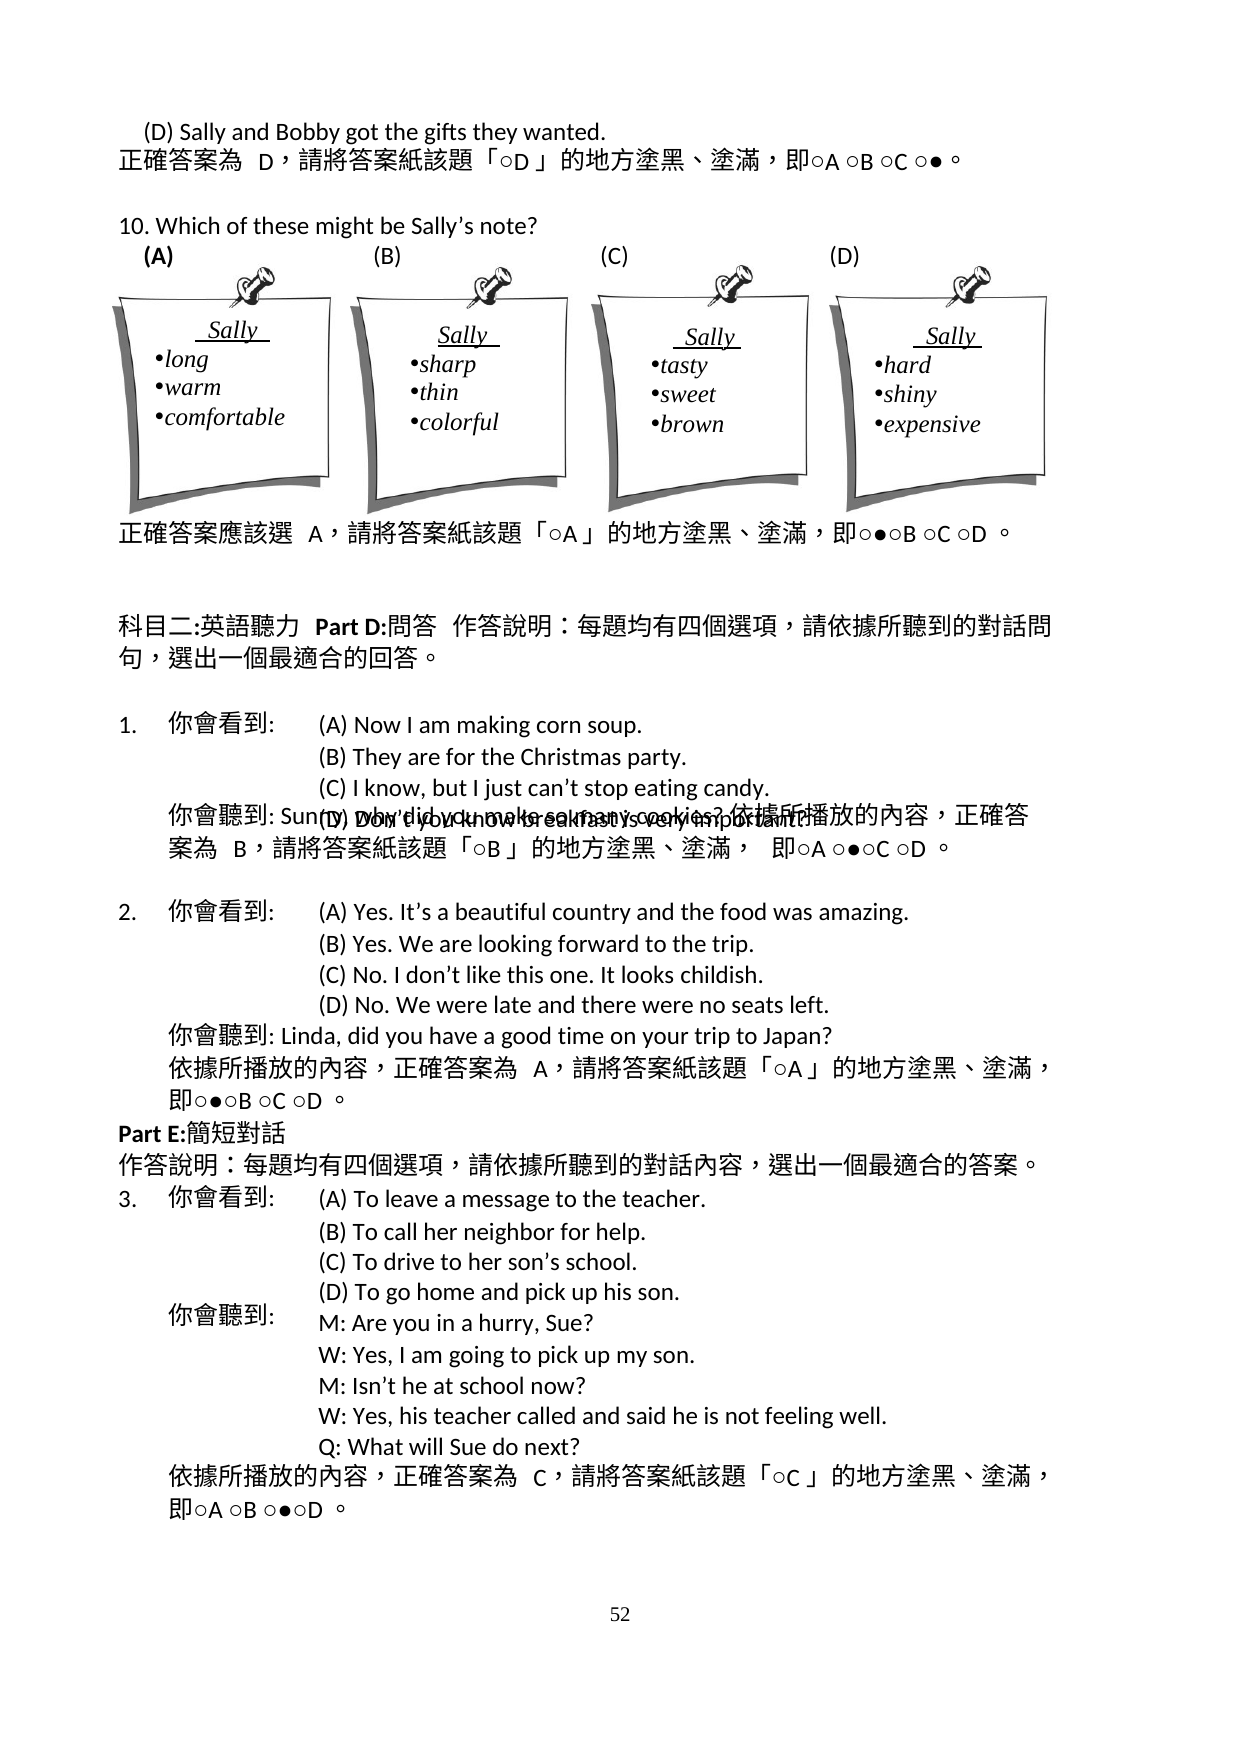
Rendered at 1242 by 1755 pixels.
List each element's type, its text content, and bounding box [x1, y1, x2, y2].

table_header 你會看到: [153, 705, 296, 743]
table_cell (D) To go home and pick up his son. M: Are you in a hurry, Sue? [296, 1279, 888, 1341]
table_header (A) To leave a message to the teacher. (B) To call her neighbor for help. [296, 1179, 888, 1249]
text 正確答案應該選 A，請將答案紙該題「○A 」的地方塗黑、塗滿，即○●○B ○C ○D 。 [118, 516, 1069, 549]
table_cell (C) I know, but I just can’t stop eating candy. (D) Don’t you know breakfast is very important? [296, 775, 808, 837]
table_cell [114, 1279, 152, 1341]
text (A) (B) (C) (D) [143, 240, 1069, 270]
table_header 1. [114, 705, 153, 743]
table_cell (B) They are for the Christmas party. [296, 743, 808, 774]
table_header 你會看到: [153, 1179, 296, 1249]
table_cell [114, 1249, 152, 1279]
table_cell (D) No. We were late and there were no seats left. [296, 992, 907, 1024]
text 正確答案為 D，請將答案紙該題「○D 」的地方塗黑、塗滿，即○A ○B ○C ○●。 [118, 147, 1069, 177]
table_cell Q: What will Sue do next? [296, 1434, 888, 1466]
table_cell [114, 743, 296, 837]
table_cell W: Yes, I am going to pick up my son. [296, 1341, 888, 1373]
text 依據所播放的內容，正確答案為 C，請將答案紙該題「○C 」的地方塗黑、塗滿， [168, 1466, 1069, 1492]
text 你會聽到: Linda, did you have a good time on your trip to Japan? [168, 1024, 1069, 1051]
table_header (A) Yes. It’s a beautiful country and the food was amazing. [296, 890, 907, 930]
text 即○A ○B ○●○D 。 [168, 1492, 1069, 1525]
table_cell (C) To drive to her son’s school. [296, 1249, 888, 1279]
text 即○●○B ○C ○D 。 [168, 1084, 1069, 1116]
table_cell [114, 1341, 296, 1466]
text 作答說明：每題均有四個選項，請依據所聽到的對話內容，選出一個最適合的答案。 [118, 1149, 1069, 1179]
table_cell W: Yes, his teacher called and said he is not feeling well. [296, 1403, 888, 1434]
text 依據所播放的內容，正確答案為 A，請將答案紙該題「○A 」的地方塗黑、塗滿， [168, 1051, 1069, 1084]
table_cell M: Isn’t he at school now? [296, 1373, 888, 1403]
text 10. Which of these might be Sally’s note? [118, 210, 1069, 240]
table_header (A) Now I am making corn soup. [296, 705, 808, 743]
text shiny [1053, 379, 1069, 408]
table_cell (B) Yes. We are looking forward to the trip. (C) No. I don’t like this one. It looks childish. [296, 930, 907, 992]
text Sally [1053, 321, 1069, 350]
text hard [1053, 350, 1069, 379]
table_cell 你會聽到: [153, 1279, 296, 1341]
text (D) Sally and Bobby got the gifts they wanted. [143, 116, 1069, 147]
text Part E:簡短對話 [118, 1116, 1069, 1149]
text 你會聽到: Sunny, why did you make so many cookies? 依據所播放的內容，正確答案為 B，請將答案紙該題「○B 」的地方塗黑、塗滿， 即○A ○●○C ○D 。 [168, 799, 1047, 864]
table_header 3. [114, 1179, 152, 1249]
table_header 你會看到: [153, 890, 296, 930]
table_cell [114, 930, 296, 1024]
text 科目二:英語聽力 Part D:問答 作答說明：每題均有四個選項，請依據所聽到的對話問句，選出一個最適合的回答。 [118, 609, 1053, 674]
table_cell [153, 1249, 296, 1279]
table_header 2. [114, 890, 152, 930]
text expensive [1053, 409, 1069, 438]
